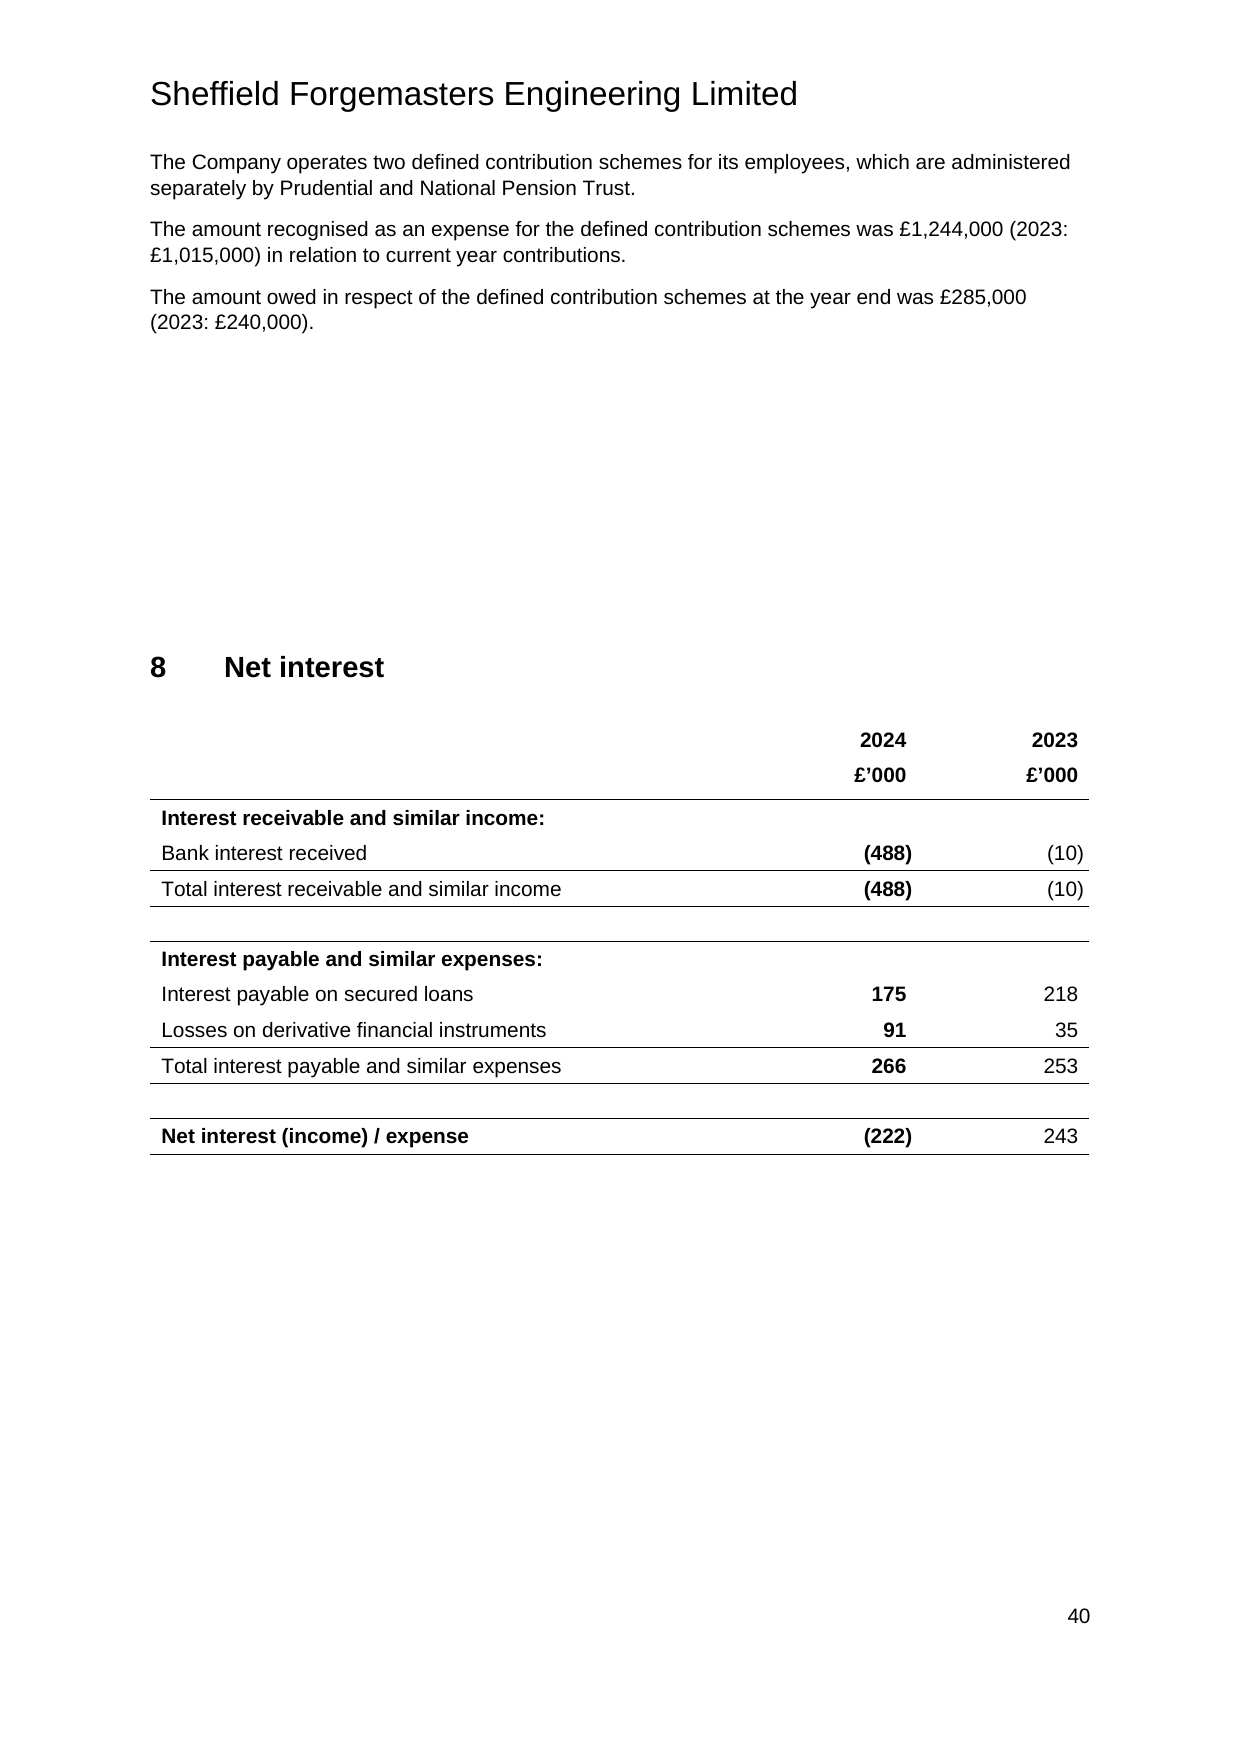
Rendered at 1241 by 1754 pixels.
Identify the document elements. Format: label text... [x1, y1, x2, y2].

table_cell [150, 1084, 637, 1118]
table_cell [740, 907, 917, 941]
table_cell [917, 907, 1089, 941]
table_cell 175 [740, 976, 917, 1012]
table_cell [637, 1084, 740, 1118]
table_cell [150, 907, 637, 941]
table_cell £’000 [917, 763, 1089, 799]
table_cell £’000 [740, 763, 917, 799]
table_cell [637, 800, 740, 835]
table_cell [637, 976, 740, 1012]
table_cell [917, 942, 1089, 976]
text The amount owed in respect of the defined contribution schemes at the year end was £285,000 (2023: £240,000). [150, 284, 1090, 334]
table_cell [637, 1119, 740, 1153]
table_cell (222) [740, 1119, 917, 1153]
table_header [637, 728, 740, 763]
table_header [150, 728, 637, 763]
subtitle Net interest [150, 650, 1090, 683]
table_cell 243 [917, 1119, 1089, 1153]
table_cell [637, 907, 740, 941]
table_header 2023 [917, 728, 1089, 763]
table_cell [637, 1048, 740, 1083]
table_cell Bank interest received [150, 835, 637, 870]
table_cell 266 [740, 1048, 917, 1083]
table_cell Interest payable on secured loans [150, 976, 637, 1012]
table_cell 218 [917, 976, 1089, 1012]
table_header 2024 [740, 728, 917, 763]
text The amount recognised as an expense for the defined contribution schemes was £1,244,000 (2023: £1,015,000) in relation to current year contributions. [150, 217, 1090, 267]
table_cell Interest receivable and similar income: [150, 800, 637, 835]
table_cell [637, 942, 740, 976]
table_cell [150, 763, 637, 799]
table_cell (488) [740, 871, 917, 906]
table_cell 91 [740, 1012, 917, 1047]
table_cell Total interest payable and similar expenses [150, 1048, 637, 1083]
table_cell [637, 871, 740, 906]
table_cell 35 [917, 1012, 1089, 1047]
text The Company operates two defined contribution schemes for its employees, which are administered separately by Prudential and National Pension Trust. [150, 150, 1090, 199]
table_cell [740, 800, 917, 835]
table_cell 253 [917, 1048, 1089, 1083]
table_cell (10) [917, 871, 1089, 906]
table_cell [917, 1084, 1089, 1118]
table_cell [637, 1012, 740, 1047]
table_cell [637, 835, 740, 870]
table_cell (488) [740, 835, 917, 870]
table_cell [917, 800, 1089, 835]
table_cell (10) [917, 835, 1089, 870]
table_cell [740, 1084, 917, 1118]
table_cell Interest payable and similar expenses: [150, 942, 637, 976]
table_cell Total interest receivable and similar income [150, 871, 637, 906]
table_cell [637, 763, 740, 799]
table_cell [740, 942, 917, 976]
table_cell Losses on derivative financial instruments [150, 1012, 637, 1047]
table_cell Net interest (income) / expense [150, 1119, 637, 1153]
